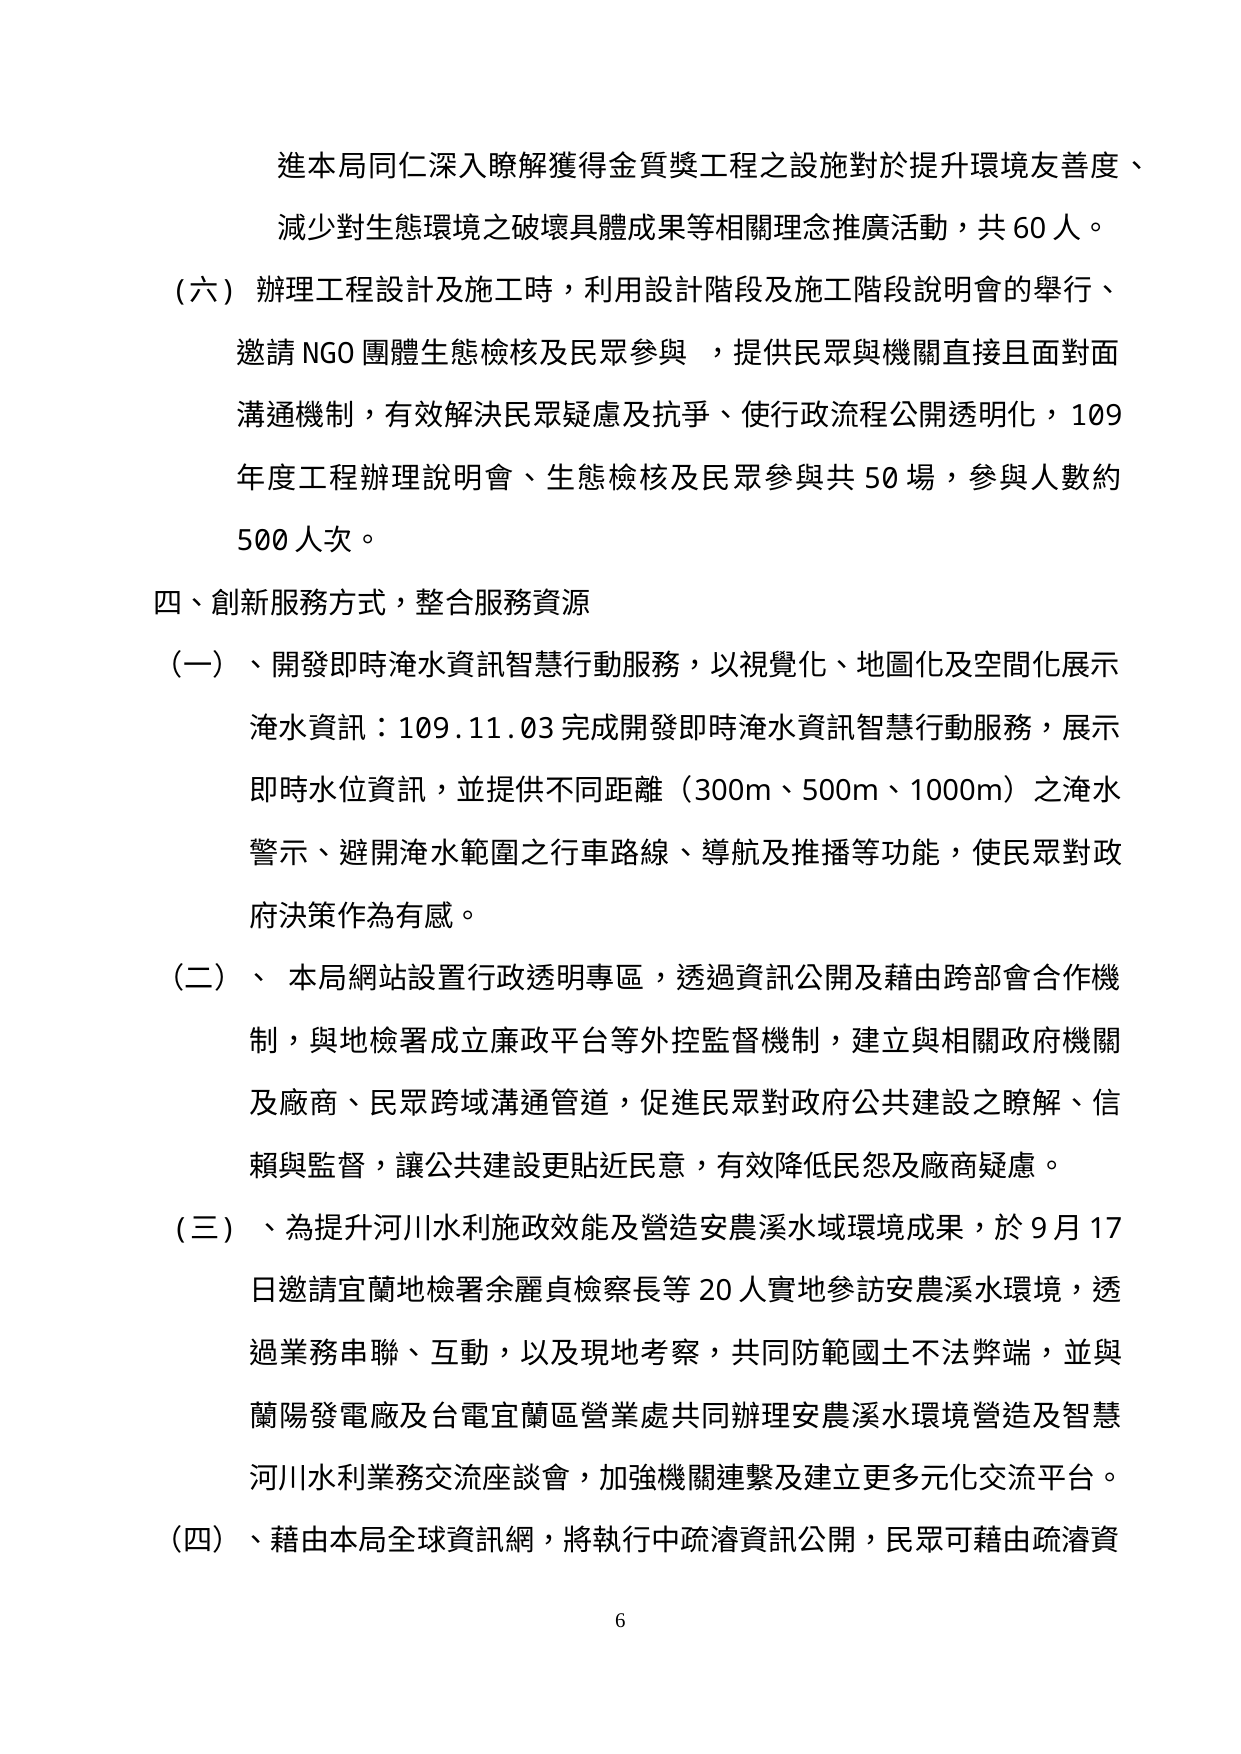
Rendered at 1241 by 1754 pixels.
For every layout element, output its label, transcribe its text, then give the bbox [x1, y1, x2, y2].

text （二）、 本局網站設置行政透明專區，透過資訊公開及藉由跨部會合作機制，與地檢署成立廉政平台等外控監督機制，建立與相關政府機關及廠商、民眾跨域溝通管道，促進民眾對政府公共建設之瞭解、信賴與監督，讓公共建設更貼近民意，有效降低民怨及廠商疑慮。 [118, 934, 1122, 1184]
text 四、創新服務方式，整合服務資源 [118, 559, 1122, 622]
text (三) 、為提升河川水利施政效能及營造安農溪水域環境成果，於9月17日邀請宜蘭地檢署余麗貞檢察長等20人實地參訪安農溪水環境，透過業務串聯、互動，以及現地考察，共同防範國土不法弊端，並與蘭陽發電廠及台電宜蘭區營業處共同辦理安農溪水環境營造及智慧河川水利業務交流座談會，加強機關連繫及建立更多元化交流平台。 [118, 1184, 1122, 1497]
text （一）、開發即時淹水資訊智慧行動服務，以視覺化、地圖化及空間化展示淹水資訊：109.11.03完成開發即時淹水資訊智慧行動服務，展示即時水位資訊，並提供不同距離（300m、500m、1000m）之淹水警示、避開淹水範圍之行車路線、導航及推播等功能，使民眾對政府決策作為有感。 [118, 622, 1122, 934]
text 6. 109年10月辦理水環境工程觀暨環境教育花東場、嘉義場，增進本局同仁深入瞭解獲得金質獎工程之設施對於提升環境友善度、減少對生態環境之破壞具體成果等相關理念推廣活動，共60人。 [177, 122, 1122, 247]
text （四）、藉由本局全球資訊網，將執行中疏濬資訊公開，民眾可藉由疏濬資 [118, 1497, 1122, 1559]
text (六) 辦理工程設計及施工時，利用設計階段及施工階段說明會的舉行、邀請NGO團體生態檢核及民眾參與 ，提供民眾與機關直接且面對面溝通機制，有效解決民眾疑慮及抗爭、使行政流程公開透明化，109年度工程辦理說明會、生態檢核及民眾參與共50場，參與人數約500人次。 [171, 247, 1122, 559]
